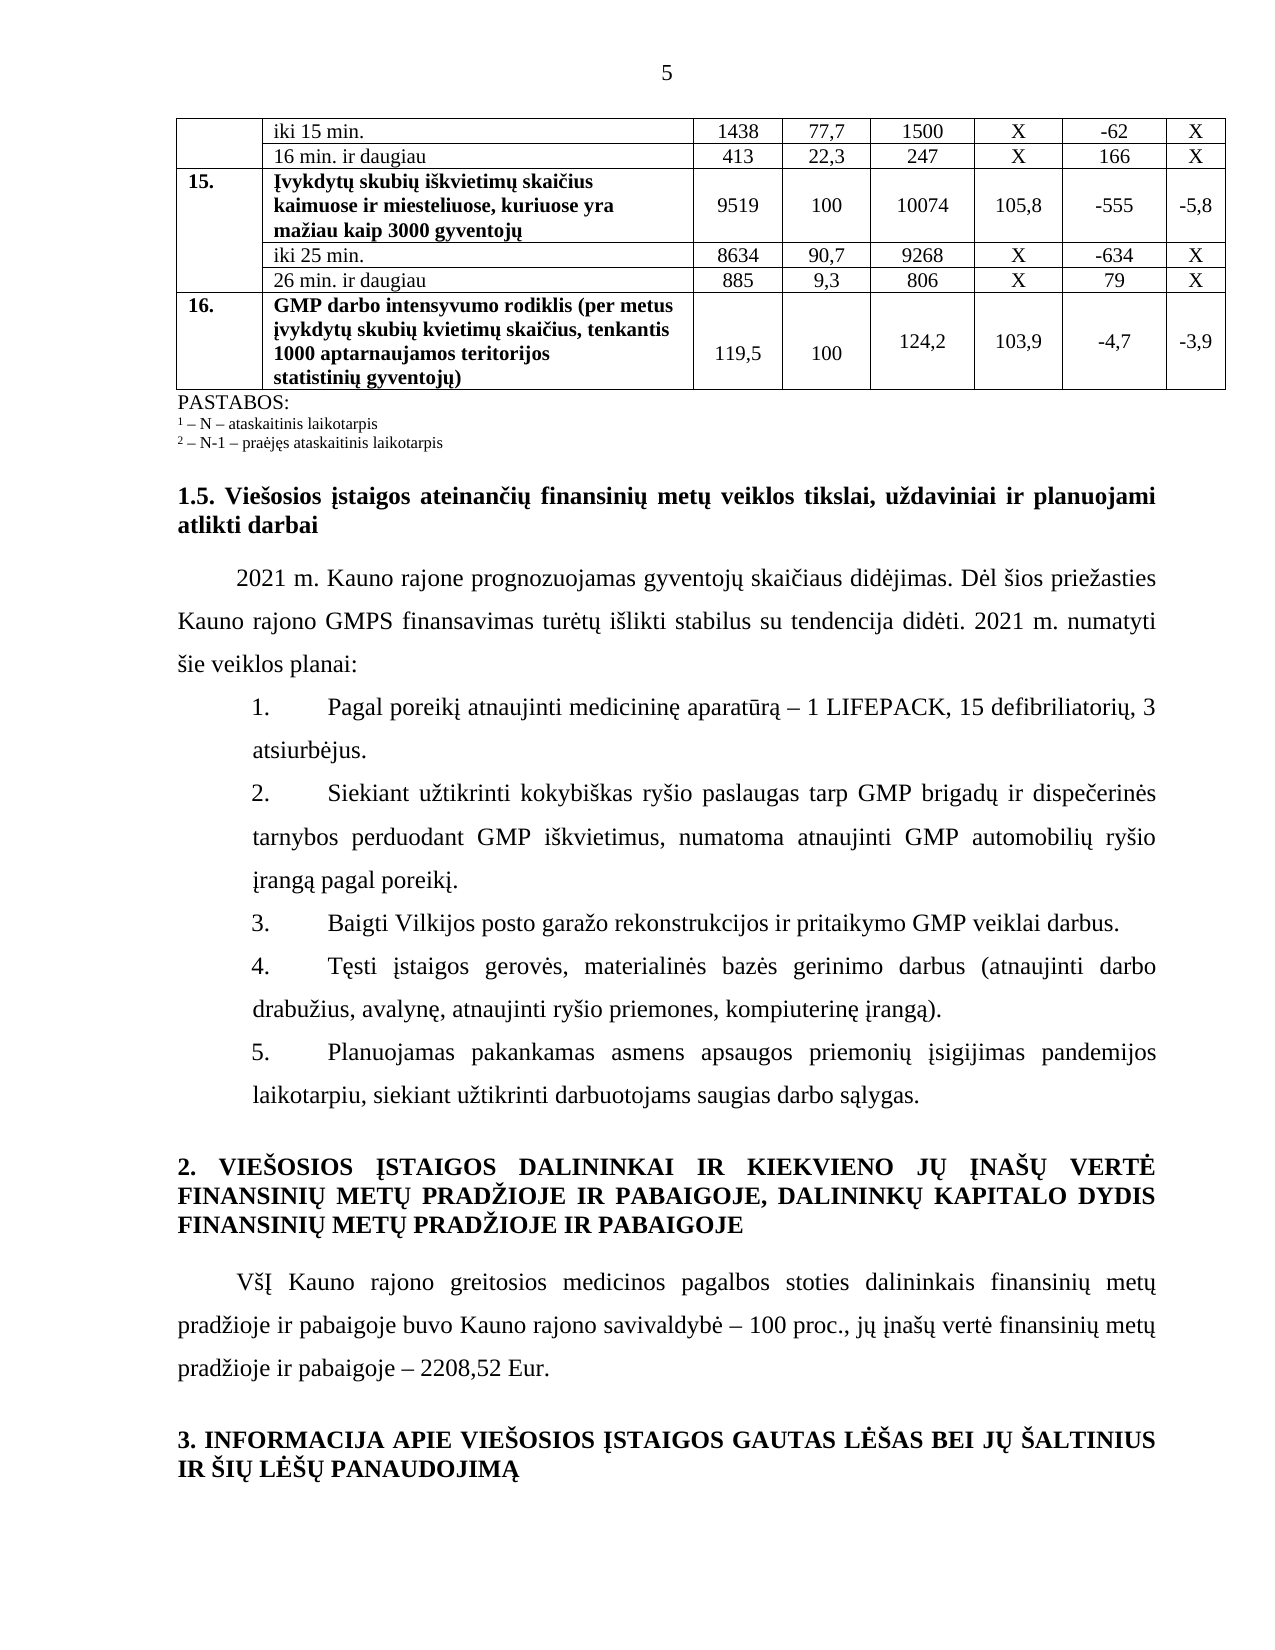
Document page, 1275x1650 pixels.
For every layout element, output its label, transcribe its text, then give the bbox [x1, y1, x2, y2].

table_cell 166 [1063, 144, 1166, 168]
table_cell 806 [871, 268, 974, 292]
table_cell 16. [177, 293, 262, 389]
text 1. Pagal poreikį atnaujinti medicininę aparatūrą – 1 LIFEPACK, 15 defibriliatorių, 3 atsiurbėjus. [251, 692, 1157, 764]
table_cell -4,7 [1063, 293, 1166, 389]
table_cell 77,7 [783, 119, 870, 143]
text 2021 m. Kauno rajone prognozuojamas gyventojų skaičiaus didėjimas. Dėl šios priežasties Kauno rajono GMPS finansavimas turėtų išlikti stabilus su tendencija didėti. 2021 m. numatyti šie veiklos planai: [177, 563, 1157, 678]
table_cell 124,2 [871, 293, 974, 389]
table_cell X [1167, 119, 1225, 143]
table_cell Įvykdytų skubių iškvietimų skaičius kaimuose ir miesteliuose, kuriuose yra mažiau kaip 3000 gyventojų [263, 169, 693, 242]
table_cell 885 [694, 268, 782, 292]
text 2. Siekiant užtikrinti kokybiškas ryšio paslaugas tarp GMP brigadų ir dispečerinės tarnybos perduodant GMP iškvietimus, numatoma atnaujinti GMP automobilių ryšio įrangą pagal poreikį. [251, 778, 1157, 893]
table_cell -3,9 [1167, 293, 1225, 389]
text 2. VIEŠOSIOS ĮSTAIGOS DALININKAI IR KIEKVIENO JŲ ĮNAŠŲ VERTĖ FINANSINIŲ METŲ PRADŽIOJE IR PABAIGOJE, DALININKŲ KAPITALO DYDIS FINANSINIŲ METŲ PRADŽIOJE IR PABAIGOJE [177, 1152, 1157, 1238]
table_cell 9268 [871, 243, 974, 267]
table_cell 16 min. ir daugiau [263, 144, 693, 168]
text 1.5. Viešosios įstaigos ateinančių finansinių metų veiklos tikslai, uždaviniai ir planuojami atlikti darbai [177, 481, 1157, 539]
table_cell iki 15 min. [263, 119, 693, 143]
table_cell iki 25 min. [263, 243, 693, 267]
text 2 – N-1 – praėjęs ataskaitinis laikotarpis [177, 433, 1157, 452]
table_cell 22,3 [783, 144, 870, 168]
table_cell 119,5 [694, 293, 782, 389]
table_cell 8634 [694, 243, 782, 267]
table_cell 100 [783, 169, 870, 242]
text 5. Planuojamas pakankamas asmens apsaugos priemonių įsigijimas pandemijos laikotarpiu, siekiant užtikrinti darbuotojams saugias darbo sąlygas. [251, 1037, 1157, 1109]
table_cell 15. [177, 169, 262, 292]
text PASTABOS: [177, 390, 1157, 414]
table_cell GMP darbo intensyvumo rodiklis (per metus įvykdytų skubių kvietimų skaičius, tenkantis 1000 aptarnaujamos teritorijos statistinių gyventojų) [263, 293, 693, 389]
table_cell 103,9 [975, 293, 1062, 389]
table_cell X [975, 268, 1062, 292]
table_cell X [1167, 144, 1225, 168]
table_cell 100 [783, 293, 870, 389]
table_cell X [1167, 268, 1225, 292]
table_cell 10074 [871, 169, 974, 242]
table_cell X [1167, 243, 1225, 267]
table_cell -5,8 [1167, 169, 1225, 242]
table_cell -555 [1063, 169, 1166, 242]
table_cell -62 [1063, 119, 1166, 143]
table_cell X [975, 144, 1062, 168]
text VšĮ Kauno rajono greitosios medicinos pagalbos stoties dalininkais finansinių metų pradžioje ir pabaigoje buvo Kauno rajono savivaldybė – 100 proc., jų įnašų vertė finansinių metų pradžioje ir pabaigoje – 2208,52 Eur. [177, 1267, 1157, 1382]
table_cell 90,7 [783, 243, 870, 267]
text 4. Tęsti įstaigos gerovės, materialinės bazės gerinimo darbus (atnaujinti darbo drabužius, avalynę, atnaujinti ryšio priemones, kompiuterinę įrangą). [251, 951, 1157, 1023]
table_cell [177, 119, 262, 168]
table_cell -634 [1063, 243, 1166, 267]
table_cell 79 [1063, 268, 1166, 292]
table_cell X [975, 119, 1062, 143]
text 3. INFORMACIJA APIE VIEŠOSIOS ĮSTAIGOS GAUTAS LĖŠAS BEI JŲ ŠALTINIUS IR ŠIŲ LĖŠŲ PANAUDOJIMĄ [177, 1425, 1157, 1483]
table_cell 1438 [694, 119, 782, 143]
table_cell X [975, 243, 1062, 267]
text 3. Baigti Vilkijos posto garažo rekonstrukcijos ir pritaikymo GMP veiklai darbus. [251, 908, 1157, 937]
table_cell 26 min. ir daugiau [263, 268, 693, 292]
table_cell 105,8 [975, 169, 1062, 242]
text 1 – N – ataskaitinis laikotarpis [177, 414, 1157, 433]
table_cell 413 [694, 144, 782, 168]
table_cell 247 [871, 144, 974, 168]
table_cell 9519 [694, 169, 782, 242]
table_cell 9,3 [783, 268, 870, 292]
table_cell 1500 [871, 119, 974, 143]
